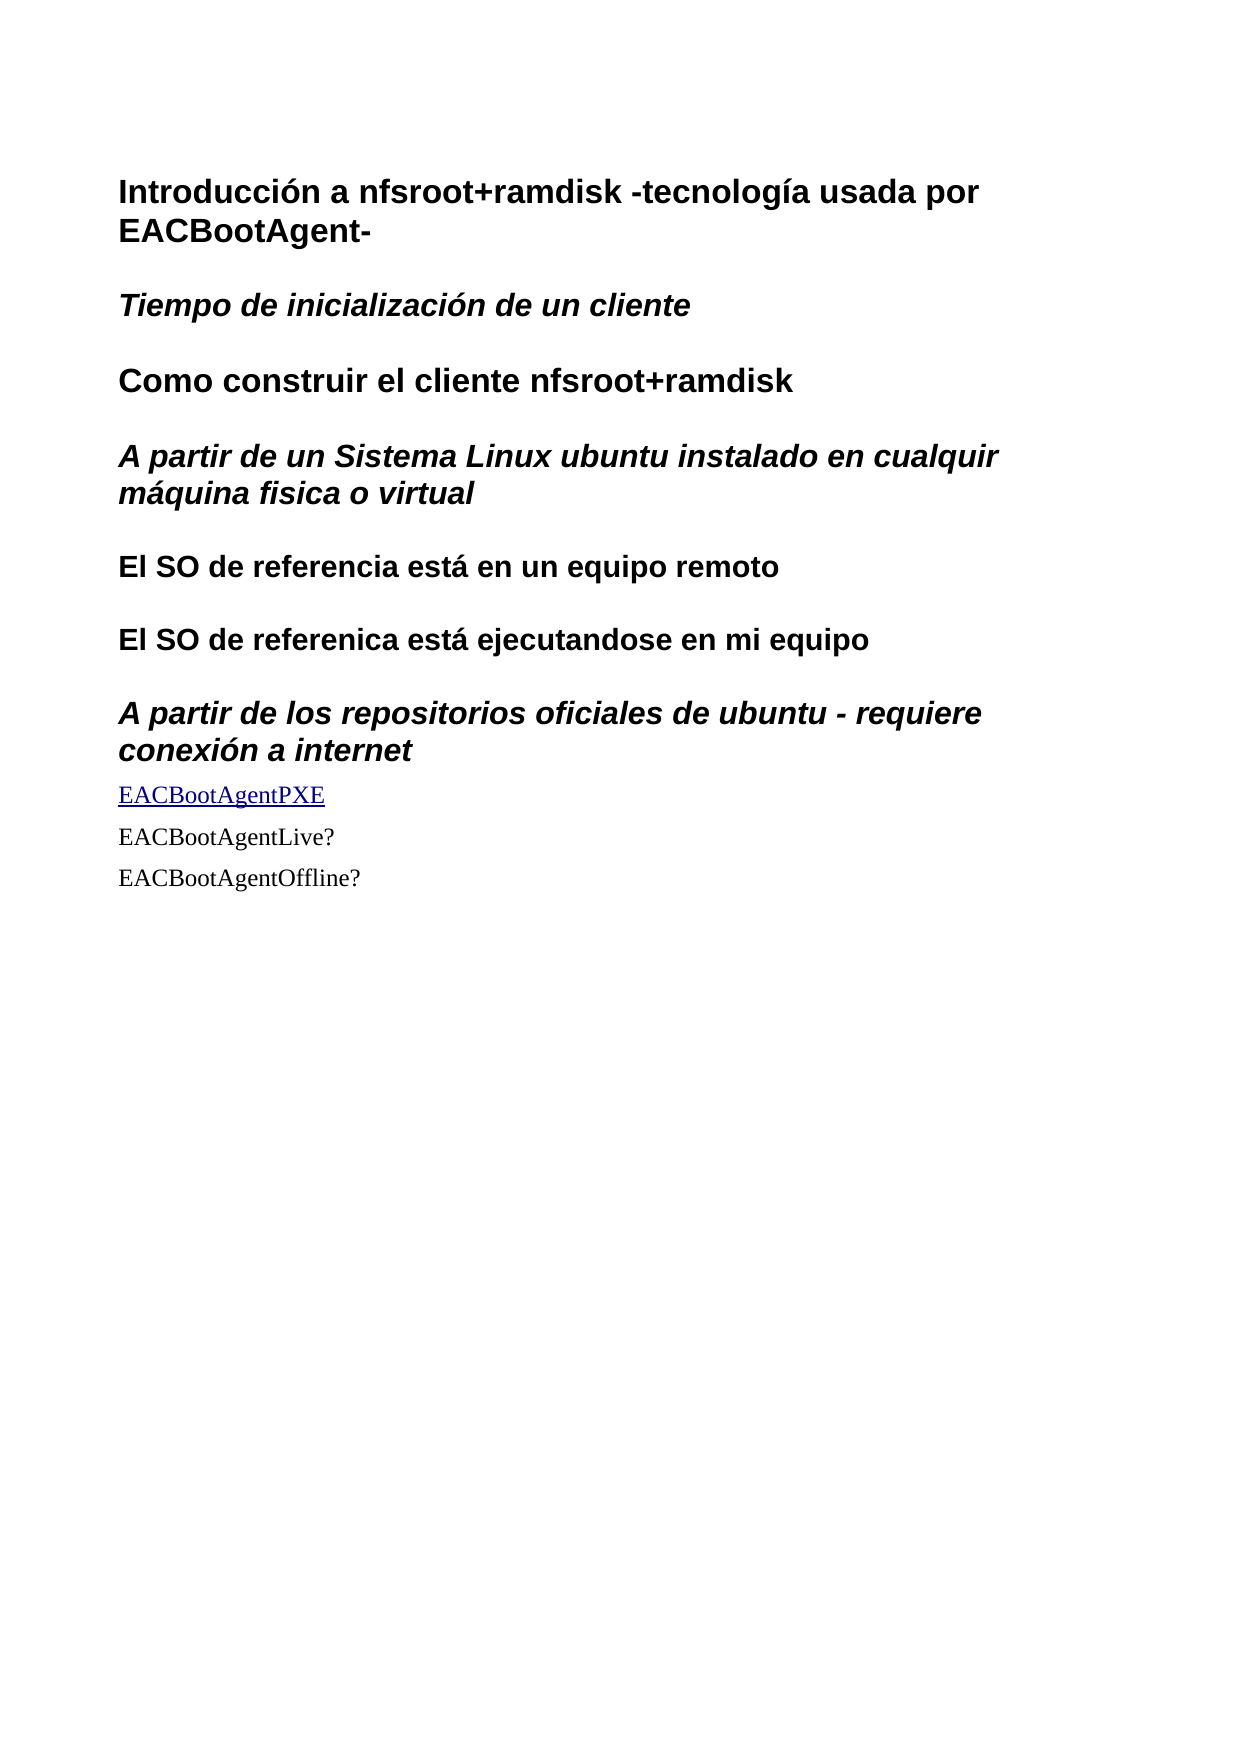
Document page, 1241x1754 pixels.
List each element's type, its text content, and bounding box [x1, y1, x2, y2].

subtitle A partir de un Sistema Linux ubuntu instalado en cualquir máquina fisica o virtual [118, 437, 1122, 511]
subtitle Tiempo de inicialización de un cliente [118, 287, 1122, 323]
subtitle Como construir el cliente nfsroot+ramdisk [118, 361, 1122, 400]
subtitle Introducción a nfsroot+ramdisk -tecnología usada por EACBootAgent- [118, 172, 1122, 249]
text EACBootAgentLive? [118, 822, 1122, 850]
text EACBootAgentPXE [118, 780, 1122, 809]
subtitle El SO de referencia está en un equipo remoto [118, 548, 1122, 584]
text EACBootAgentOffline? [118, 863, 1122, 892]
subtitle A partir de los repositorios oficiales de ubuntu - requiere conexión a internet [118, 694, 1122, 768]
subtitle El SO de referenica está ejecutandose en mi equipo [118, 621, 1122, 657]
